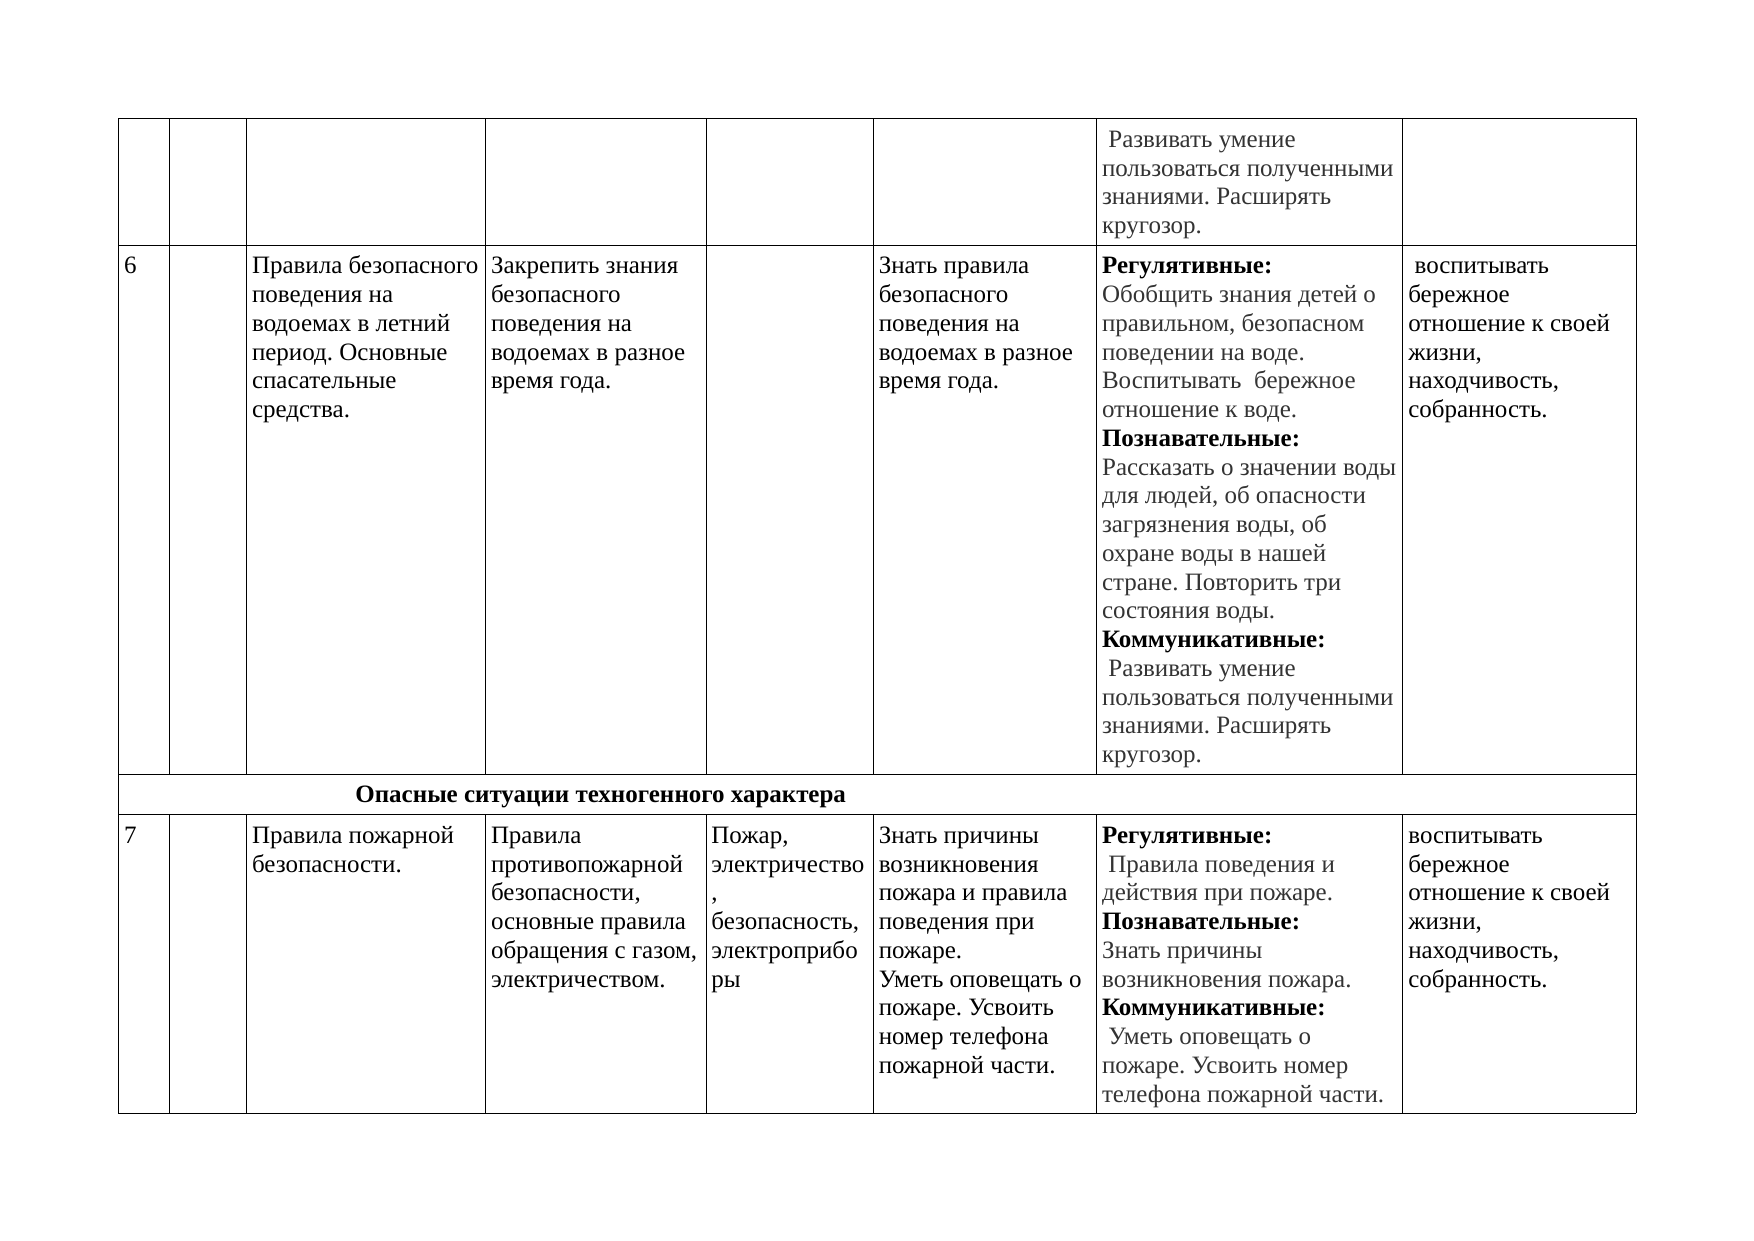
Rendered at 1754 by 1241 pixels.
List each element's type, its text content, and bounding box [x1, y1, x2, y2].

table_cell [486, 119, 706, 245]
table_cell Опасные ситуации техногенного характера [119, 775, 1636, 814]
table_cell Регулятивные: Правила поведения и действия при пожаре. Познавательные: Знать причины возникновения пожара. Коммуникативные: Уметь оповещать о пожаре. Усвоить номер телефона пожарной части. [1097, 815, 1402, 1113]
table_cell [1403, 119, 1636, 245]
table_cell [247, 119, 485, 245]
table_cell Развивать умение пользоваться полученными знаниями. Расширять кругозор. [1097, 119, 1402, 245]
table_cell [874, 119, 1096, 245]
table_cell Правила пожарной безопасности. [247, 815, 485, 1113]
table_cell [119, 119, 169, 245]
table_cell [707, 246, 873, 774]
table_cell воспитывать бережное отношение к своей жизни, находчивость, собранность. [1403, 815, 1636, 1113]
table_cell [707, 119, 873, 245]
table_cell Закрепить знания безопасного поведения на водоемах в разное время года. [486, 246, 706, 774]
table_cell Правила противопожарной безопасности, основные правила обращения с газом, электричеством. [486, 815, 706, 1113]
table_cell [170, 246, 246, 774]
table_cell Регулятивные: Обобщить знания детей о правильном, безопасном поведении на воде. Воспитывать бережное отношение к воде. Познавательные: Рассказать о значении воды для людей, об опасности загрязнения воды, об охране воды в нашей стране. Повторить три состояния воды. Коммуникативные: Развивать умение пользоваться полученными знаниями. Расширять кругозор. [1097, 246, 1402, 774]
table_cell Пожар, электричество, безопасность, электроприборы [707, 815, 873, 1113]
table_cell 6 [119, 246, 169, 774]
table_cell Знать причины возникновения пожара и правила поведения при пожаре. Уметь оповещать о пожаре. Усвоить номер телефона пожарной части. [874, 815, 1096, 1113]
table_cell [170, 815, 246, 1113]
table_cell [170, 119, 246, 245]
table_cell воспитывать бережное отношение к своей жизни, находчивость, собранность. [1403, 246, 1636, 774]
table_cell 7 [119, 815, 169, 1113]
table_cell Знать правила безопасного поведения на водоемах в разное время года. [874, 246, 1096, 774]
table_cell Правила безопасного поведения на водоемах в летний период. Основные спасательные средства. [247, 246, 485, 774]
